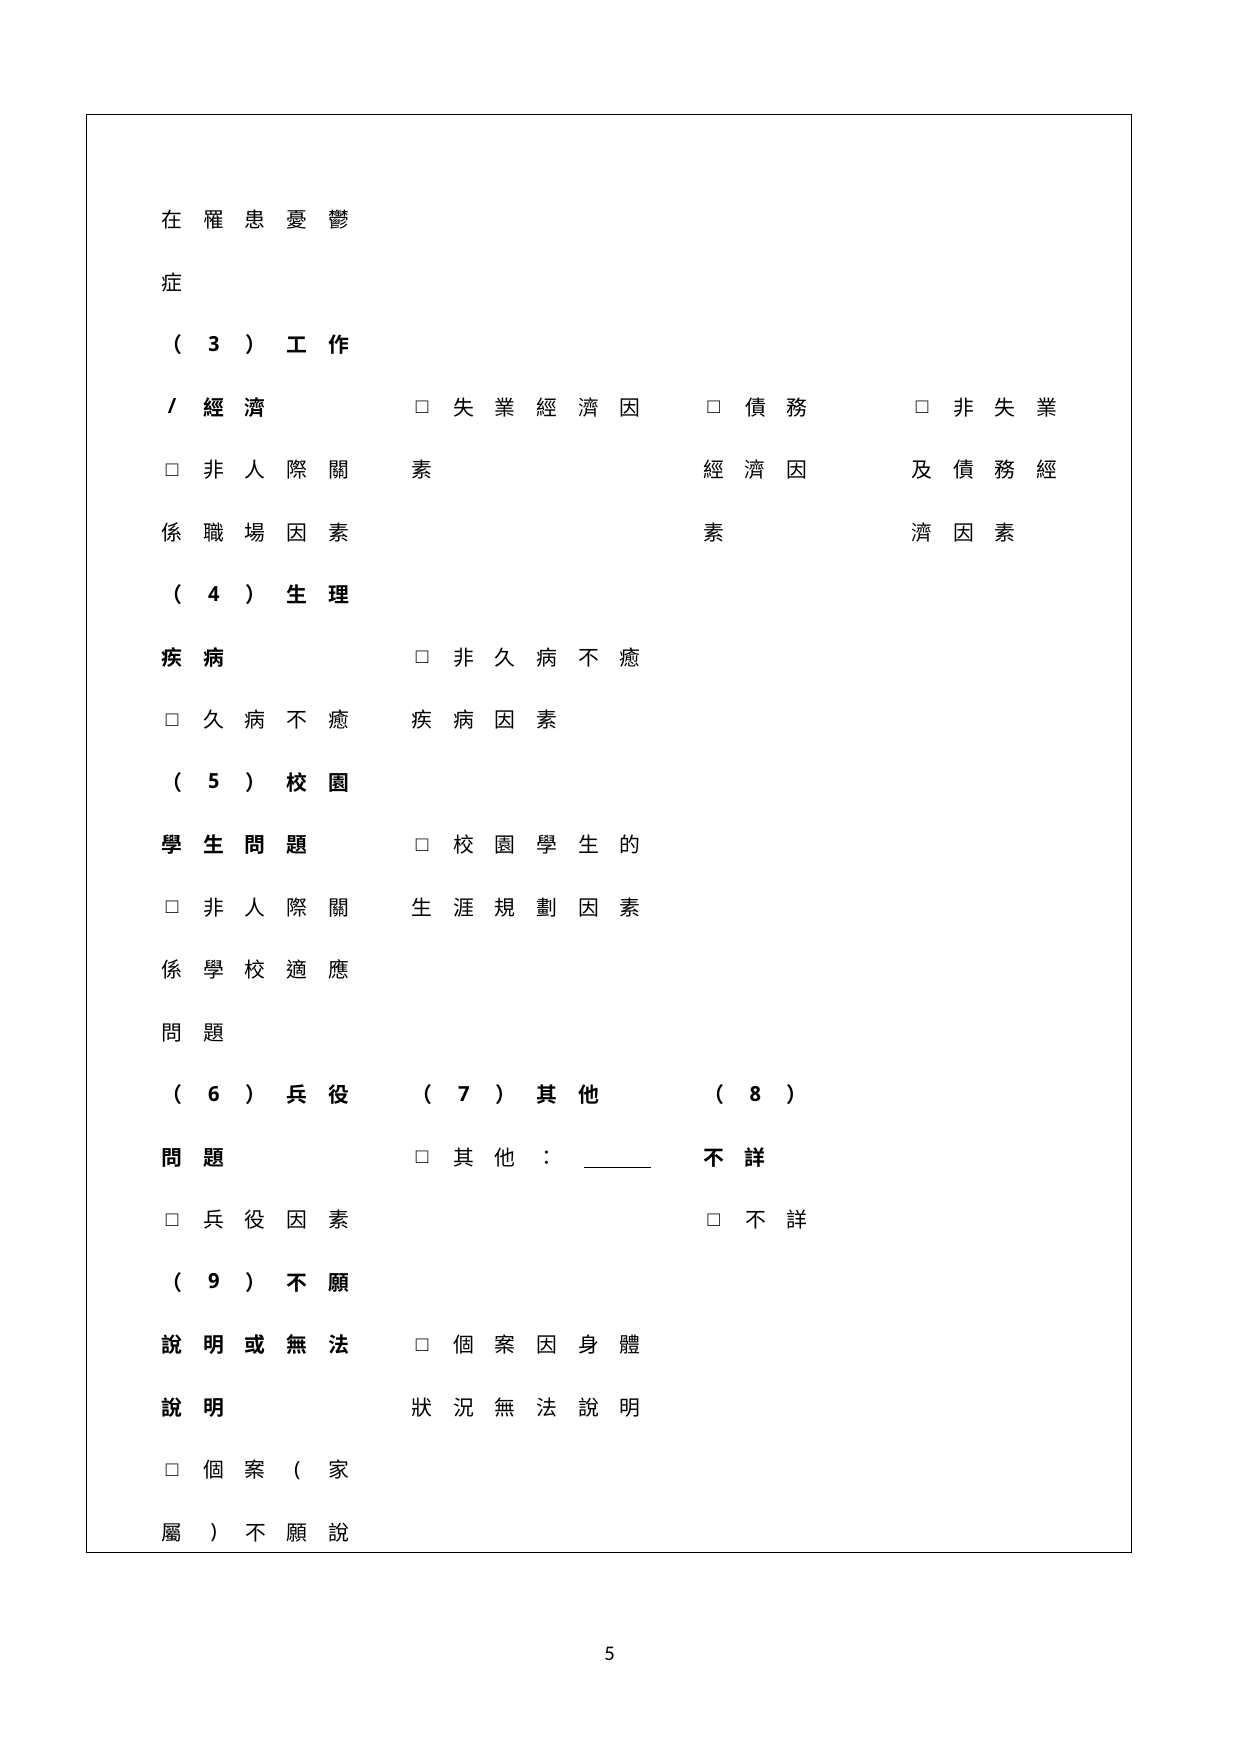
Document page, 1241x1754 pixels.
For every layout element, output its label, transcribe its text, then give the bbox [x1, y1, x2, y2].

table_cell [382, 177, 854, 302]
table_cell （7）其他 □其他： [382, 1052, 662, 1239]
table_cell [854, 739, 1120, 1052]
table_cell （8）不詳 □不詳 [662, 1052, 854, 1239]
table_cell （4）生理疾病 □久病不癒 [99, 552, 382, 739]
table_cell □債務經濟因素 [662, 302, 854, 552]
table_cell [87, 115, 1131, 1552]
table_cell □非久病不癒疾病因素 [382, 552, 662, 739]
table_cell [854, 1052, 1120, 1239]
table_cell [854, 1239, 1120, 1552]
table_cell □個案因身體狀況無法說明 [382, 1239, 662, 1552]
table_cell [854, 177, 1120, 302]
table_cell （6）兵役問題 □兵役因素 [99, 1052, 382, 1239]
table_cell □失業經濟因素 [382, 302, 662, 552]
table_cell [854, 552, 1120, 739]
table_cell [662, 1239, 854, 1552]
table_cell （5）校園學生問題 □非人際關係學校適應問題 [99, 739, 382, 1052]
table_cell 在罹患憂鬱症 [99, 177, 382, 302]
table_cell （9）不願說明或無法說明 □個案(家屬)不願說 [99, 1239, 382, 1552]
table_cell （3）工作/經濟 □非人際關係職場因素 [99, 302, 382, 552]
table_cell [662, 739, 854, 1052]
table_cell □非失業及債務經濟因素 [854, 302, 1120, 552]
table_cell □校園學生的生涯規劃因素 [382, 739, 662, 1052]
table_cell [662, 552, 854, 739]
